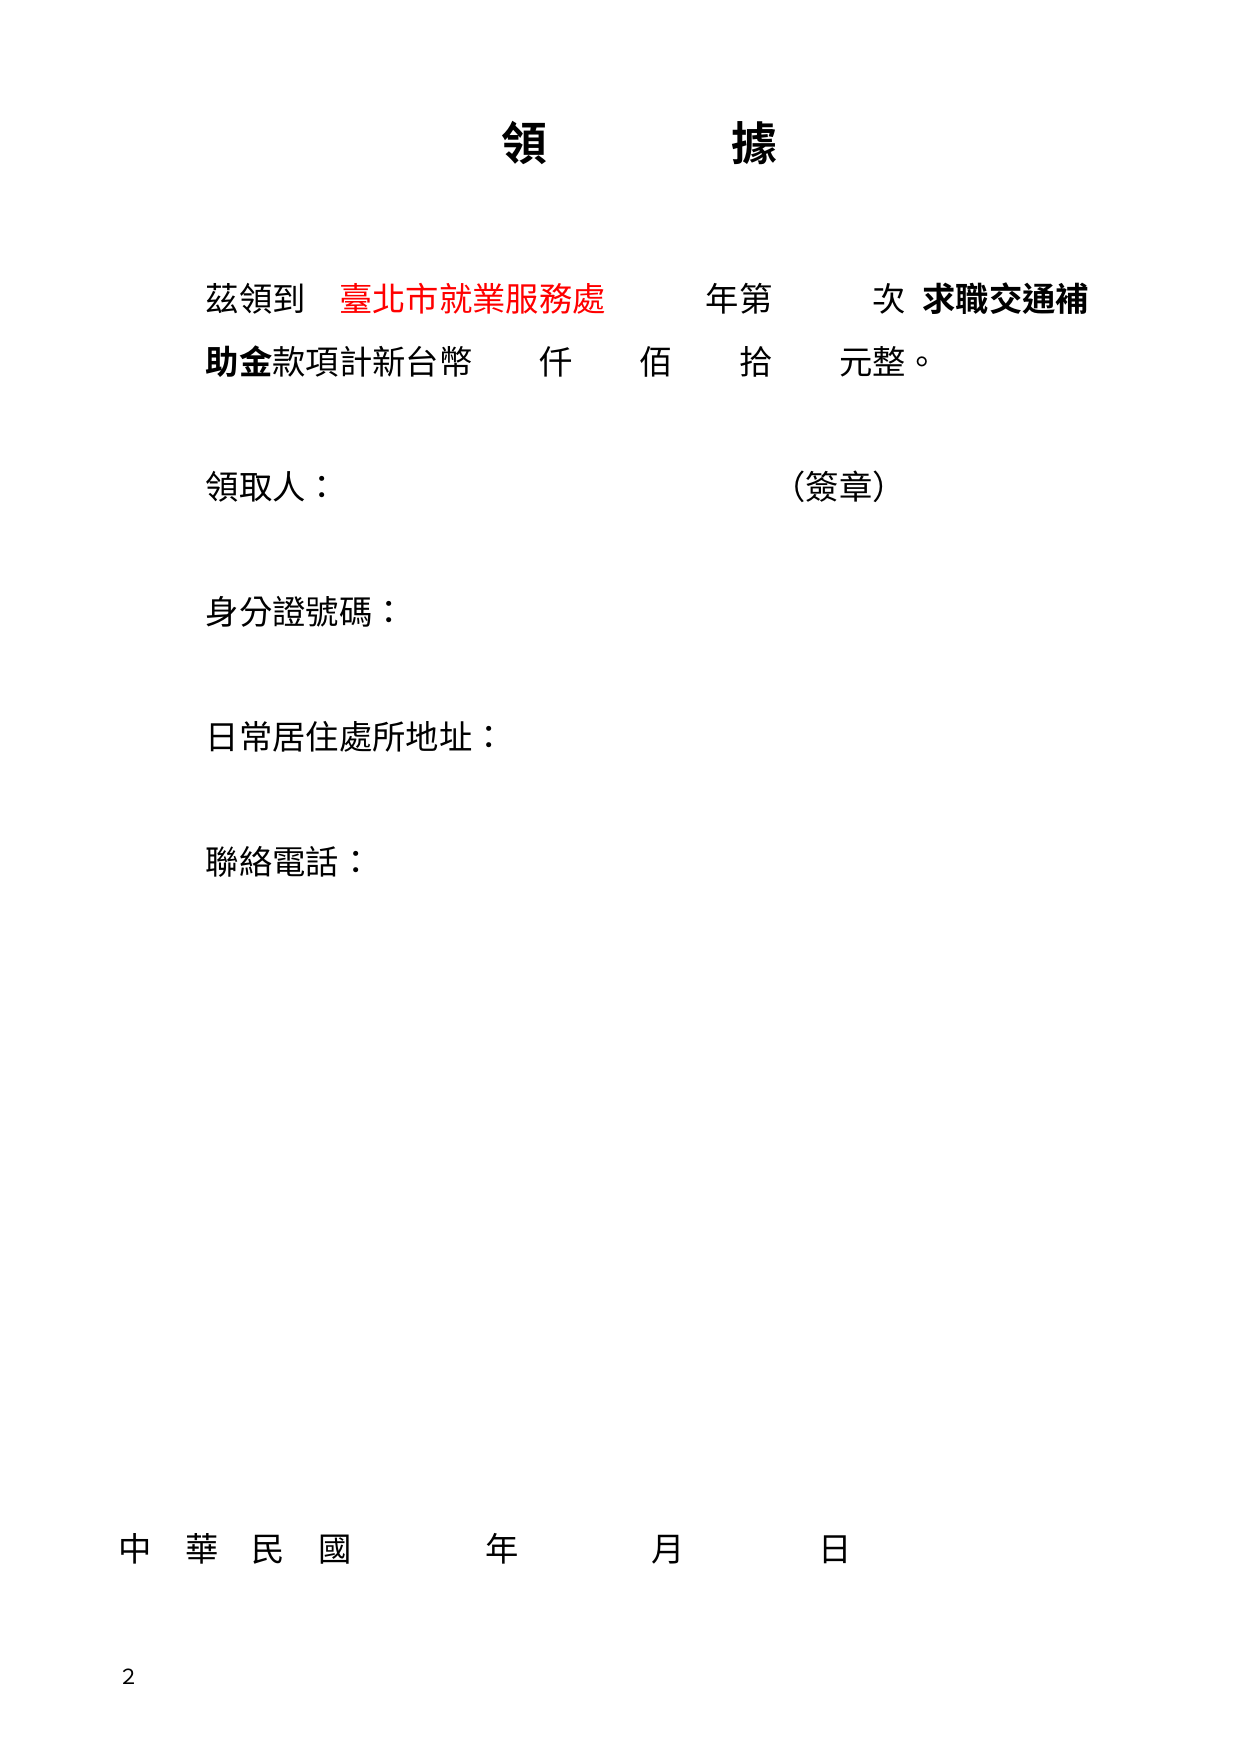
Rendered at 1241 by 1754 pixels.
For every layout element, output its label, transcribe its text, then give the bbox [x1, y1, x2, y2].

text 日常居住處所地址： [206, 693, 1122, 755]
text 領 據 [318, 68, 1122, 193]
text 中 華 民 國 年 月 日 [118, 1505, 1122, 1568]
text 茲領到 臺北市就業服務處 年第 次 求職交通補助金款項計新台幣 仟 佰 拾 元整。 [206, 255, 1122, 380]
text 身分證號碼： [206, 568, 1122, 630]
text 聯絡電話： [206, 818, 1122, 880]
text 領取人： （簽章） [206, 443, 1122, 505]
